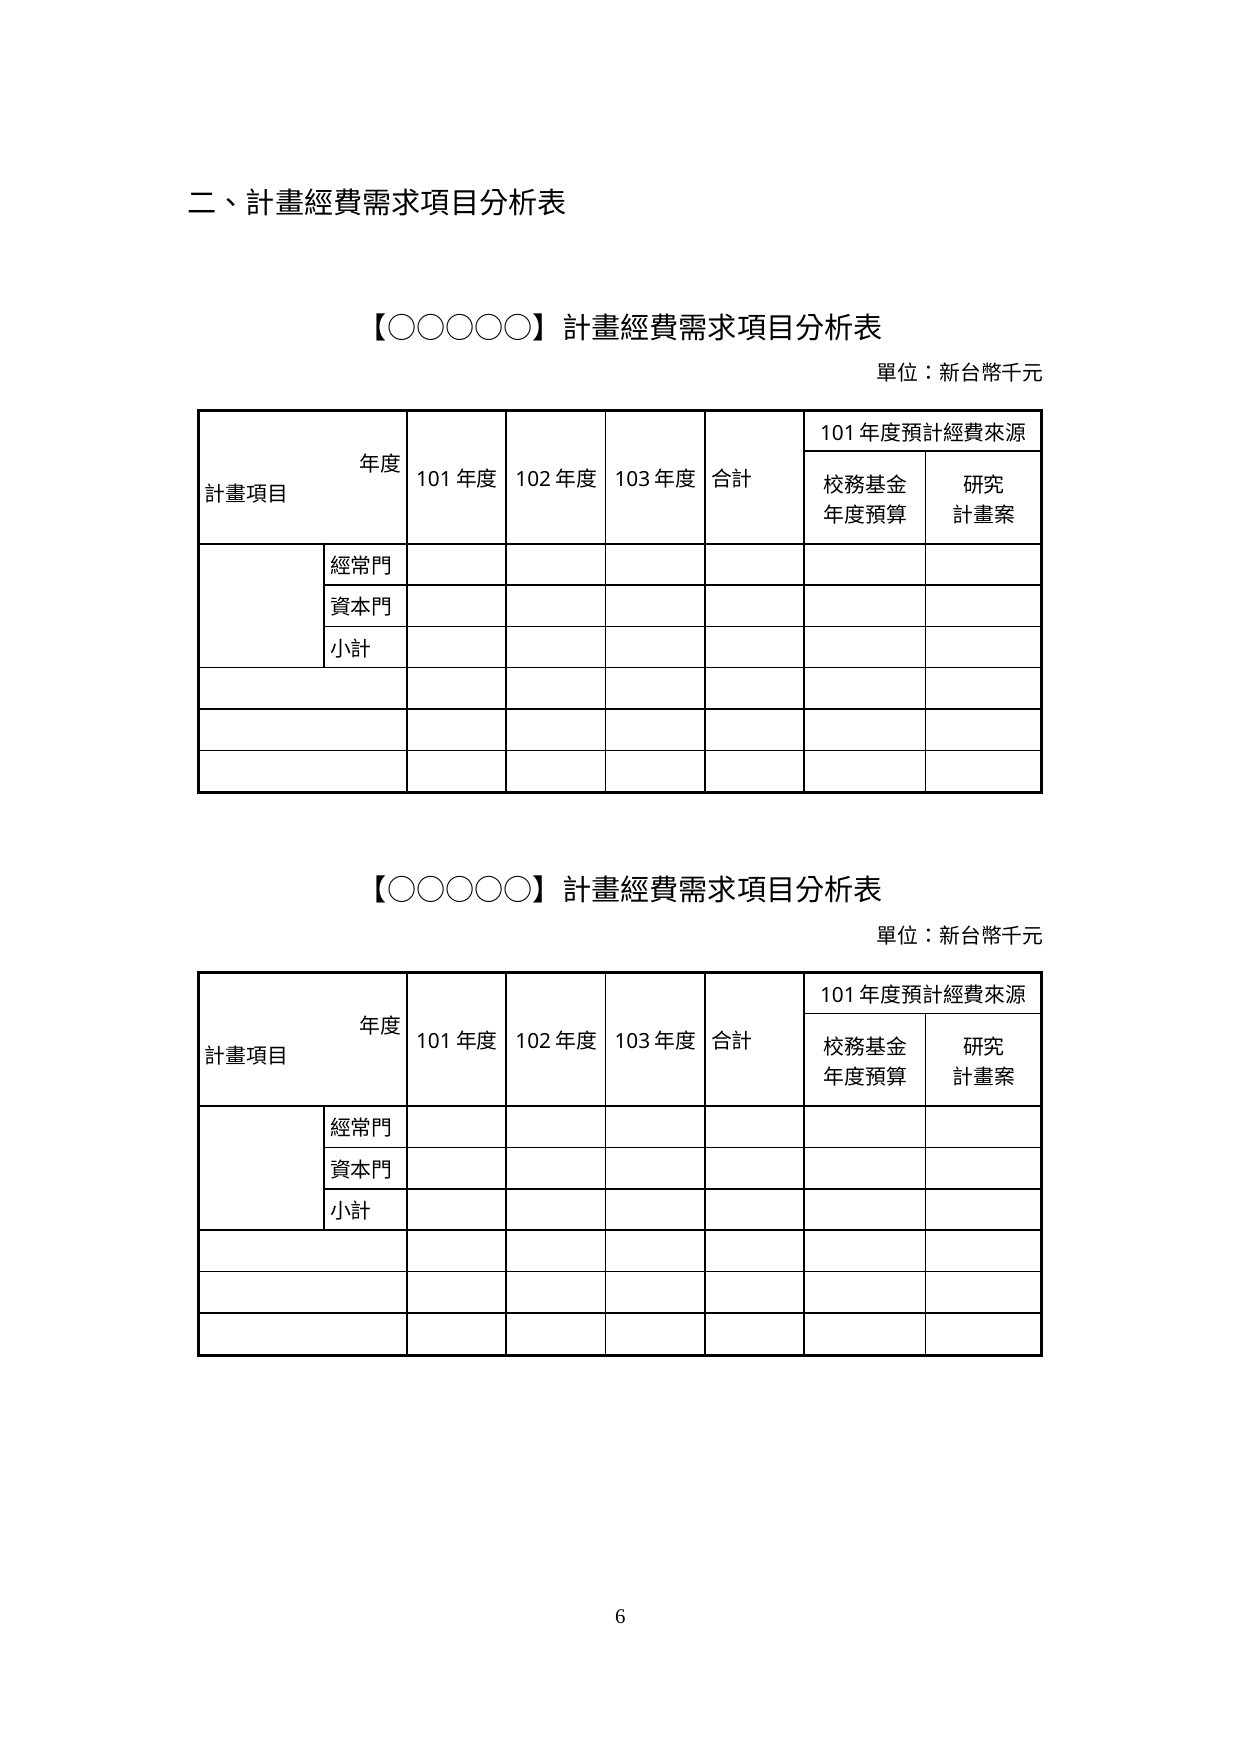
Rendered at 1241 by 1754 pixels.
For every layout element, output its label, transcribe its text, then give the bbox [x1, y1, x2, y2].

table_cell 經常門 [325, 545, 406, 584]
table_cell [606, 751, 704, 791]
table_header 101年度 [408, 974, 505, 1105]
table_cell 小計 [325, 1190, 406, 1229]
table_cell [805, 545, 925, 584]
table_cell [200, 751, 406, 791]
table_cell [408, 710, 505, 749]
text 單位：新台幣千元 [187, 919, 1043, 949]
table_cell [926, 710, 1040, 749]
table_cell [706, 751, 803, 791]
table_cell [805, 668, 925, 708]
table_cell [507, 586, 605, 626]
table_cell [507, 627, 605, 667]
table_cell 小計 [325, 627, 406, 667]
table_cell [606, 710, 704, 749]
table_cell [408, 1148, 505, 1188]
table_cell [507, 1231, 605, 1271]
table_cell [706, 1231, 803, 1271]
table_cell [507, 668, 605, 708]
table_cell 研究 計畫案 [926, 452, 1040, 543]
table_cell [706, 1190, 803, 1229]
table_cell [507, 710, 605, 749]
table_cell 資本門 [325, 1148, 406, 1188]
table_cell [805, 710, 925, 749]
table_cell [926, 1148, 1040, 1188]
table_cell [706, 586, 803, 626]
table_cell 研究 計畫案 [926, 1014, 1040, 1105]
table_cell [507, 1148, 605, 1188]
table_cell [706, 545, 803, 584]
table_cell [926, 1190, 1040, 1229]
table_cell [926, 1107, 1040, 1147]
table_cell [706, 1272, 803, 1312]
table_cell [606, 586, 704, 626]
table_cell [200, 545, 323, 667]
table_cell [926, 751, 1040, 791]
table_header 合計 [706, 974, 803, 1105]
table_header 101年度 [408, 412, 505, 543]
table_cell [200, 1272, 406, 1312]
table_header 101年度預計經費來源 [805, 974, 1040, 1013]
table_cell [408, 1272, 505, 1312]
table_cell [507, 1314, 605, 1353]
table_cell [706, 710, 803, 749]
table_cell [408, 1231, 505, 1271]
table_cell [926, 668, 1040, 708]
table_cell [805, 1107, 925, 1147]
text 【○○○○○】計畫經費需求項目分析表 [187, 846, 1053, 909]
table_cell [606, 1148, 704, 1188]
table_cell [926, 586, 1040, 626]
table_cell 資本門 [325, 586, 406, 626]
table_cell [926, 1231, 1040, 1271]
table_cell [507, 1107, 605, 1147]
table_cell [706, 1314, 803, 1353]
table_cell [926, 1314, 1040, 1353]
table_cell [507, 751, 605, 791]
table_cell 校務基金 年度預算 [805, 452, 925, 543]
table_header 103年度 [606, 412, 704, 543]
table_cell [606, 627, 704, 667]
table_cell [805, 627, 925, 667]
table_cell [606, 1272, 704, 1312]
table_header 102年度 [507, 974, 605, 1105]
table_cell [507, 1272, 605, 1312]
text 二、計畫經費需求項目分析表 [187, 159, 1053, 221]
table_header 年度 計畫項目 [200, 974, 406, 1105]
table_cell [805, 1148, 925, 1188]
table_cell [805, 586, 925, 626]
table_header 102年度 [507, 412, 605, 543]
table_cell [805, 1190, 925, 1229]
table_cell [926, 545, 1040, 584]
text 單位：新台幣千元 [187, 357, 1043, 387]
table_header 101年度預計經費來源 [805, 412, 1040, 450]
table_cell [408, 751, 505, 791]
table_cell [200, 1231, 406, 1271]
table_cell [805, 1231, 925, 1271]
table_cell [706, 627, 803, 667]
table_cell [200, 710, 406, 749]
table_cell [200, 1107, 323, 1229]
table_cell [926, 627, 1040, 667]
table_header 103年度 [606, 974, 704, 1105]
table_cell [606, 1107, 704, 1147]
table_cell 經常門 [325, 1107, 406, 1147]
table_cell [805, 1314, 925, 1353]
table_cell [606, 1231, 704, 1271]
table_header 年度 計畫項目 [200, 412, 406, 543]
table_cell [706, 1107, 803, 1147]
table_cell [606, 545, 704, 584]
table_cell [200, 1314, 406, 1353]
table_cell [408, 586, 505, 626]
table_cell [805, 1272, 925, 1312]
table_cell [706, 668, 803, 708]
table_cell [408, 668, 505, 708]
table_cell 校務基金 年度預算 [805, 1014, 925, 1105]
table_cell [706, 1148, 803, 1188]
table_cell [200, 668, 406, 708]
table_cell [606, 668, 704, 708]
table_cell [606, 1314, 704, 1353]
table_cell [408, 627, 505, 667]
table_cell [926, 1272, 1040, 1312]
table_cell [805, 751, 925, 791]
table_header 合計 [706, 412, 803, 543]
table_cell [408, 1314, 505, 1353]
table_cell [408, 1190, 505, 1229]
table_cell [408, 545, 505, 584]
table_cell [408, 1107, 505, 1147]
table_cell [606, 1190, 704, 1229]
table_cell [507, 1190, 605, 1229]
text 【○○○○○】計畫經費需求項目分析表 [187, 284, 1053, 346]
table_cell [507, 545, 605, 584]
